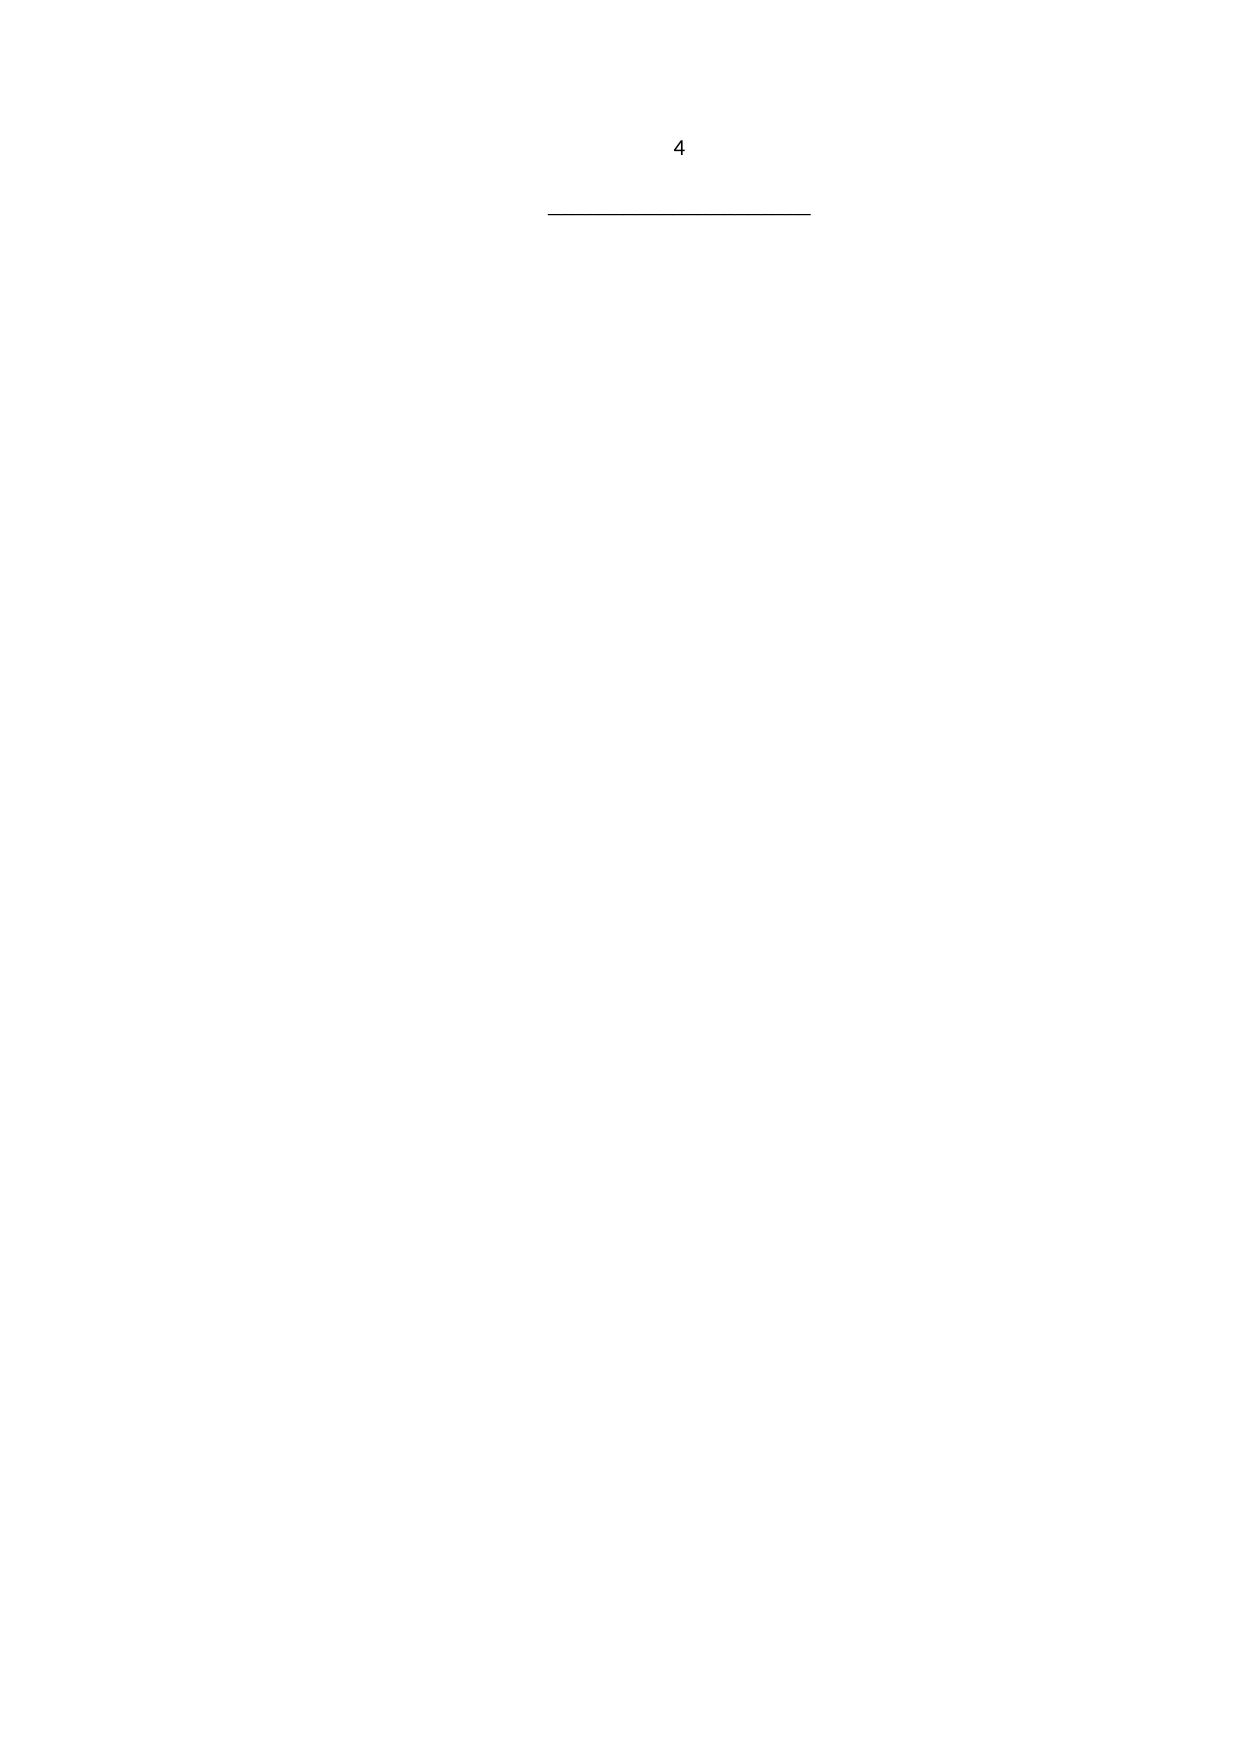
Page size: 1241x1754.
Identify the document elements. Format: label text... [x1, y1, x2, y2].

text _____________________ [177, 189, 1181, 218]
